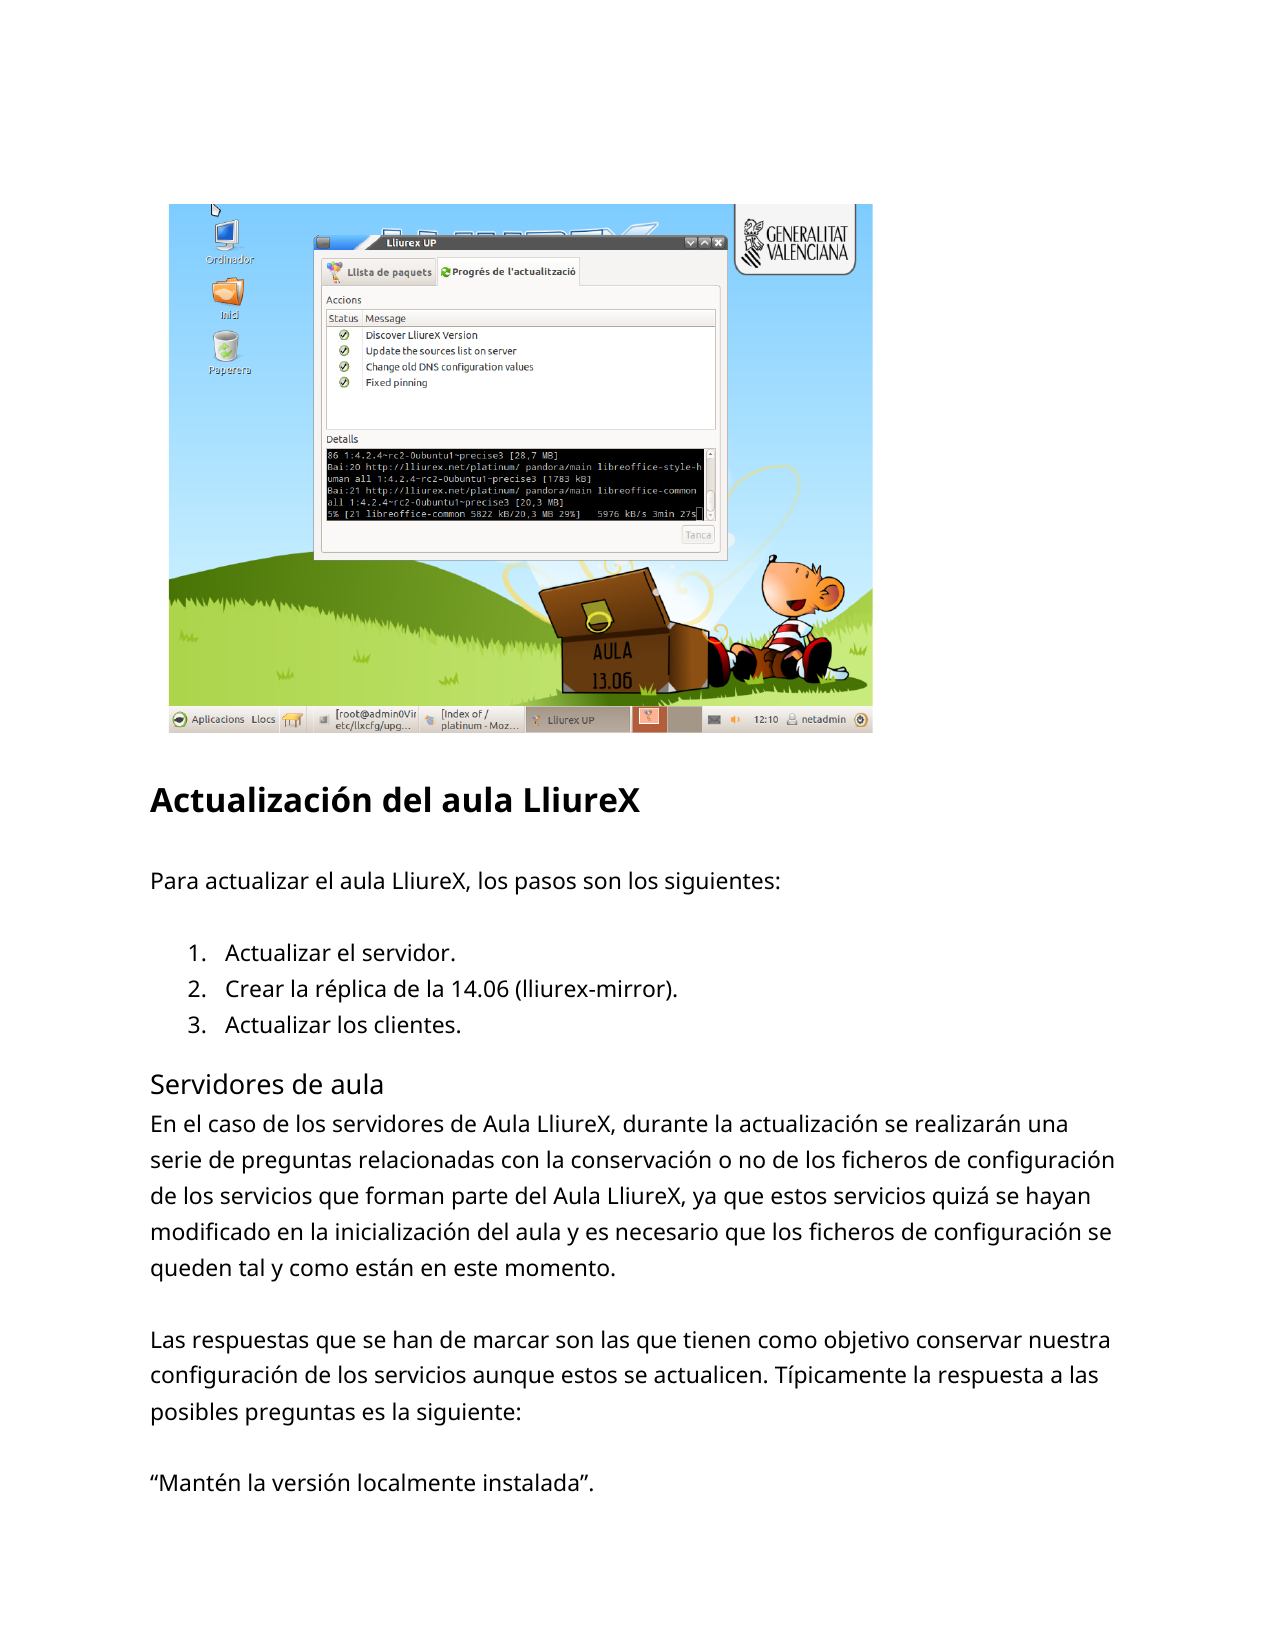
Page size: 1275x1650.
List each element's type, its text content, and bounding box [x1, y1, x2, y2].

subtitle Servidores de aula [150, 1066, 1125, 1102]
picture [168, 204, 873, 733]
list Actualizar los clientes. [187, 1009, 1125, 1040]
text Para actualizar el aula LliureX, los pasos son los siguientes: [150, 865, 1125, 896]
list Actualizar el servidor. [187, 937, 1125, 968]
subtitle Actualización del aula LliureX [150, 777, 1125, 822]
text “Mantén la versión localmente instalada”. [150, 1467, 1125, 1498]
text En el caso de los servidores de Aula LliureX, durante la actualización se realizarán una serie de preguntas relacionadas con la conservación o no de los ficheros de configuración de los servicios que forman parte del Aula LliureX, ya que estos servicios quizá se hayan modificado en la inicialización del aula y es necesario que los ficheros de configuración se queden tal y como están en este momento. [150, 1108, 1125, 1283]
list Crear la réplica de la 14.06 (lliurex-mirror). [187, 973, 1125, 1004]
text Las respuestas que se han de marcar son las que tienen como objetivo conservar nuestra configuración de los servicios aunque estos se actualicen. Típicamente la respuesta a las posibles preguntas es la siguiente: [150, 1323, 1125, 1427]
